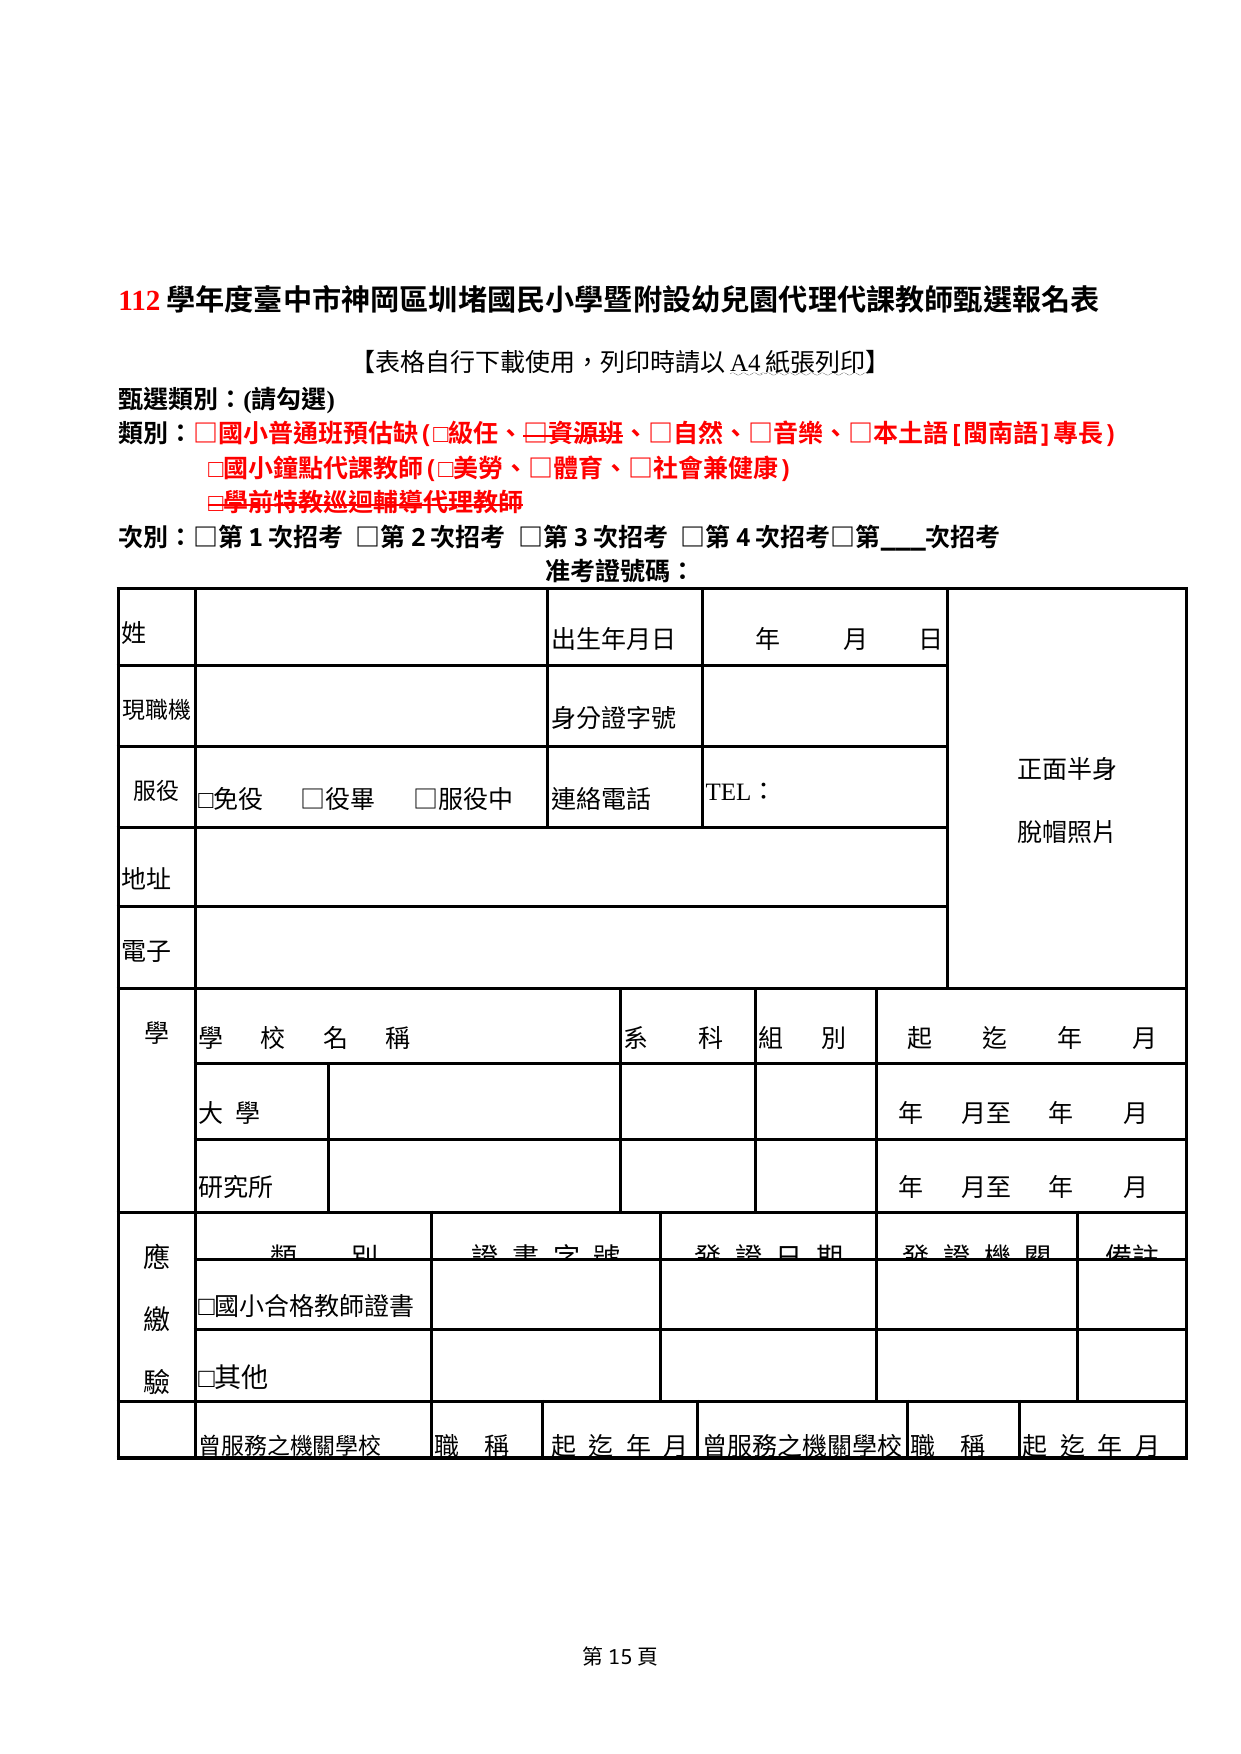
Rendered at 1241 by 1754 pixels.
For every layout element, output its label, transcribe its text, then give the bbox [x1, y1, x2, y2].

text 准考證號碼： [118, 553, 1122, 587]
table_header 年 月 日 [704, 590, 946, 664]
table_cell [433, 1261, 659, 1328]
table_cell [197, 908, 946, 987]
text 甄選類別：(請勾選) [118, 381, 1122, 415]
table_cell [662, 1331, 875, 1400]
table_cell 證 書 字 號 [433, 1214, 659, 1257]
table_cell [1079, 1331, 1185, 1400]
table_cell [622, 1141, 754, 1211]
table_cell 現職機關學校 [120, 667, 194, 745]
table_cell 曾服務之機關學校 [197, 1403, 430, 1456]
table_cell 大 學 [197, 1065, 327, 1137]
table_cell [197, 667, 546, 745]
text 112學年度臺中市神岡區圳堵國民小學暨附設幼兒園代理代課教師甄選報名表 [118, 256, 1122, 318]
table_cell [120, 1403, 194, 1456]
table_cell 起 迄 年 月 [1021, 1403, 1185, 1456]
text □學前特教巡迴輔導代理教師 [118, 484, 1122, 518]
table_cell TEL： 手機： [704, 748, 946, 826]
table_cell 連絡電話 [549, 748, 701, 826]
table_cell [757, 1141, 875, 1211]
table_cell [622, 1065, 754, 1137]
table_cell 系 科 [622, 990, 754, 1062]
table_cell [878, 1331, 1076, 1400]
table_cell 學 校 名 稱 [197, 990, 619, 1062]
table_cell 研究所 [197, 1141, 327, 1211]
table_cell 職 稱 [433, 1403, 541, 1456]
table_cell 地址 [120, 829, 194, 905]
table_cell 應 繳 驗 證 件 [120, 1214, 194, 1400]
table_cell 年 月至 年 月 [878, 1141, 1185, 1211]
table_cell 起 迄 年 月 [544, 1403, 696, 1456]
text 類別：□國小普通班預估缺(□級任、□資源班、□自然、□音樂、□本土語[閩南語]專長) [118, 415, 1122, 450]
table_cell 電子郵件 [120, 908, 194, 987]
table_cell □免役 □役畢 □服役中 [197, 748, 546, 826]
table_cell [1079, 1261, 1185, 1328]
table_cell 組 別 [757, 990, 875, 1062]
table_cell 發 證 機 關 [878, 1214, 1076, 1257]
table_cell [704, 667, 946, 745]
table_header 姓 名 [120, 590, 194, 664]
table_cell [433, 1331, 659, 1400]
table_cell 身分證字號 [549, 667, 701, 745]
table_cell 年 月至 年 月 [878, 1065, 1185, 1137]
table_cell [662, 1261, 875, 1328]
table_cell 職 稱 [909, 1403, 1018, 1456]
table_cell □國小合格教師證書 [197, 1261, 430, 1328]
text 【表格自行下載使用，列印時請以A4紙張列印】 [118, 318, 1122, 381]
text □國小鐘點代課教師(□美勞、□體育、□社會兼健康) [118, 450, 1122, 484]
table_cell □其他 [197, 1331, 430, 1400]
table_header 出生年月日 [549, 590, 701, 664]
table_cell 類 別 [197, 1214, 430, 1257]
table_cell 起 迄 年 月 [878, 990, 1185, 1062]
table_header [197, 590, 546, 664]
table_cell [757, 1065, 875, 1137]
table_cell 服役 情形 [120, 748, 194, 826]
table_header 正面半身 脫帽照片 [949, 590, 1185, 987]
table_cell 發 證 日 期 [662, 1214, 875, 1257]
table_cell [197, 829, 946, 905]
table_cell [330, 1065, 619, 1137]
text 次別：□第1次招考 □第2次招考 □第3次招考 □第4次招考□第___次招考 [118, 518, 1122, 553]
table_cell 備註 [1079, 1214, 1185, 1257]
table_cell 曾服務之機關學校 [699, 1403, 906, 1456]
table_cell [330, 1141, 619, 1211]
table_cell [878, 1261, 1076, 1328]
table_cell 學 歷 [120, 990, 194, 1211]
